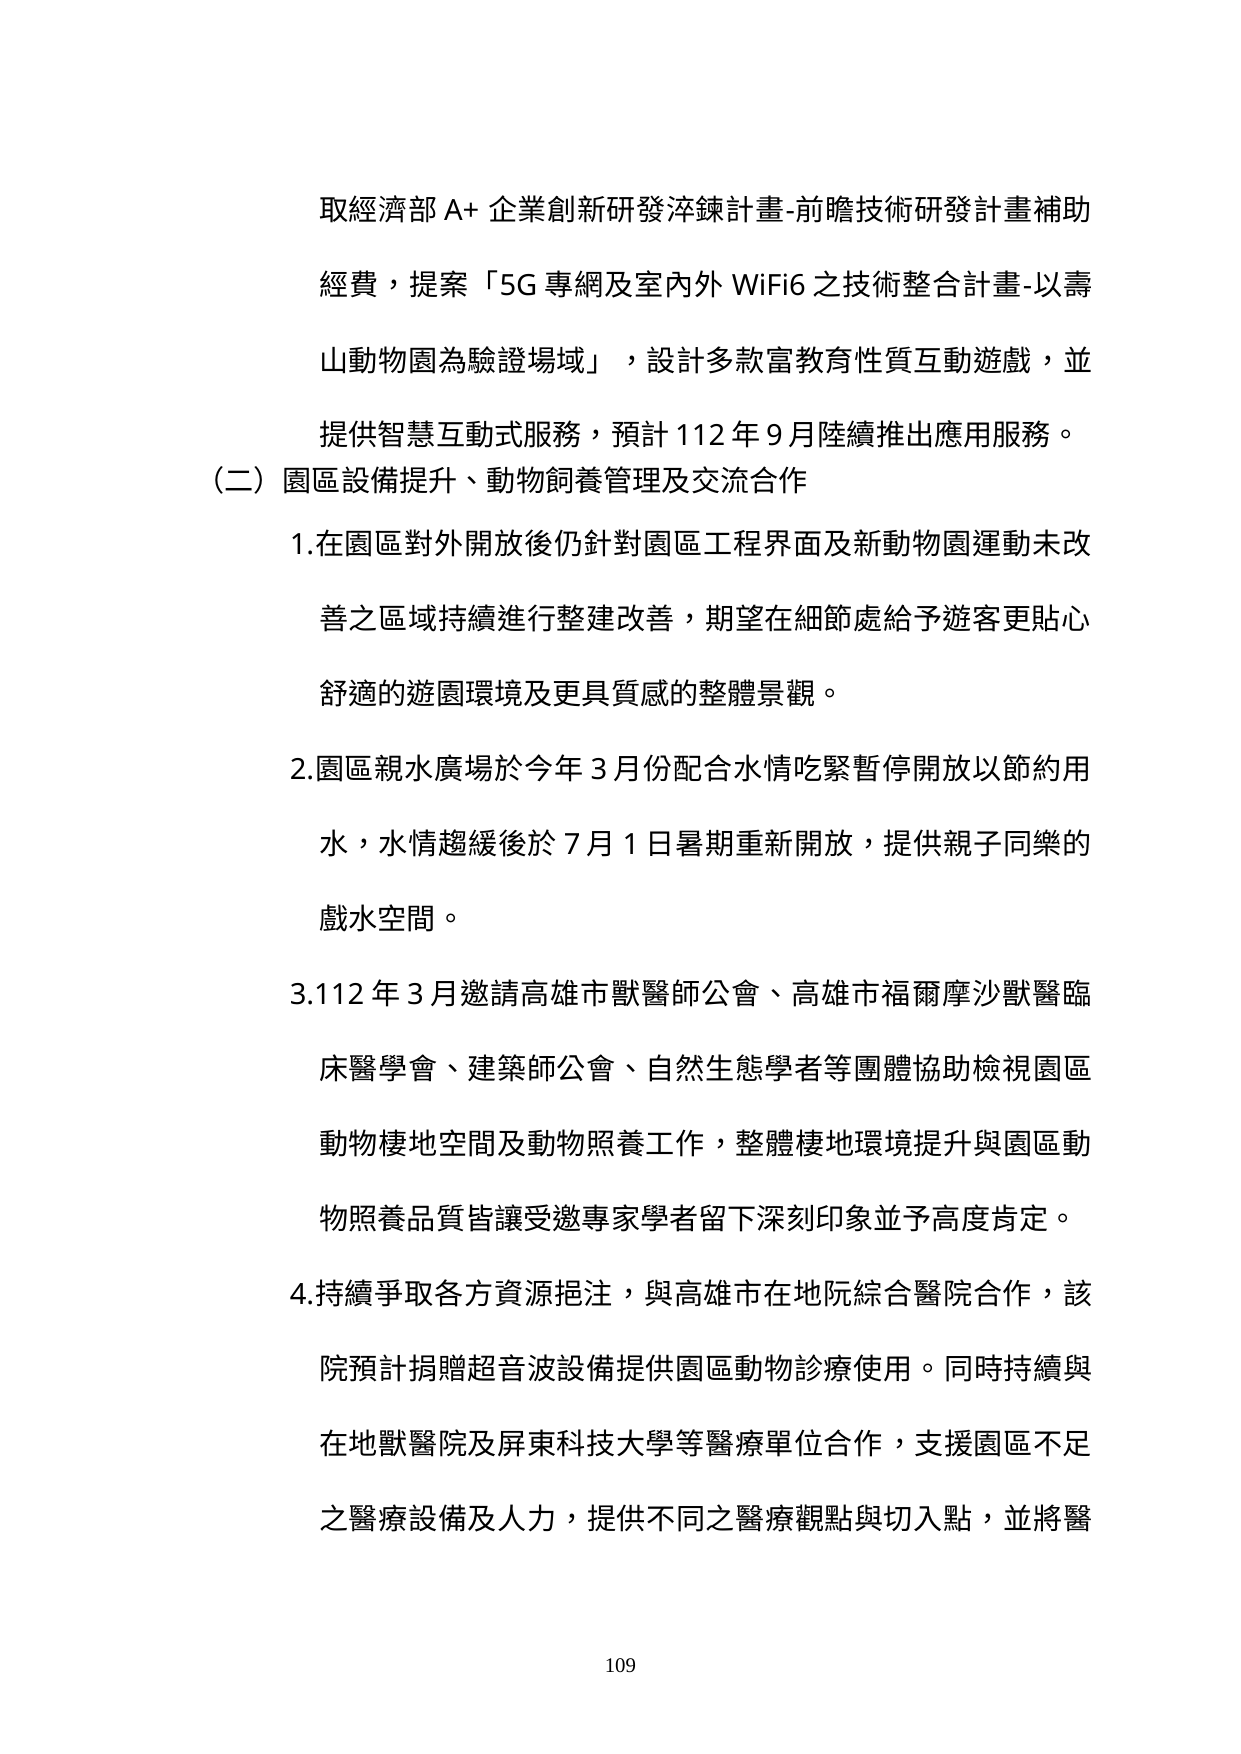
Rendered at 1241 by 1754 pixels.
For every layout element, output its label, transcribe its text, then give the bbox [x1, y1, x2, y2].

text 3.112年3月邀請高雄市獸醫師公會、高雄市福爾摩沙獸醫臨床醫學會、建築師公會、自然生態學者等團體協助檢視園區動物棲地空間及動物照養工作，整體棲地環境提升與園區動物照養品質皆讓受邀專家學者留下深刻印象並予高度肯定。 [289, 948, 1092, 1248]
text 1.在園區對外開放後仍針對園區工程界面及新動物園運動未改善之區域持續進行整建改善，期望在細節處給予遊客更貼心舒適的遊園環境及更具質感的整體景觀。 [289, 498, 1092, 723]
text 4.持續爭取各方資源挹注，與高雄市在地阮綜合醫院合作，該院預計捐贈超音波設備提供園區動物診療使用。同時持續與在地獸醫院及屏東科技大學等醫療單位合作，支援園區不足之醫療設備及人力，提供不同之醫療觀點與切入點，並將醫 [289, 1248, 1092, 1548]
text 2.園區親水廣場於今年3月份配合水情吃緊暫停開放以節約用水，水情趨緩後於7月1日暑期重新開放，提供親子同樂的戲水空間。 [289, 723, 1092, 948]
text （二）園區設備提升、動物飼養管理及交流合作 [195, 464, 1092, 498]
text 取經濟部A+ 企業創新研發淬鍊計畫-前瞻技術研發計畫補助經費，提案「5G專網及室內外 WiFi6之技術整合計畫-以壽山動物園為驗證場域」，設計多款富教育性質互動遊戲，並提供智慧互動式服務，預計112年9月陸續推出應用服務。 [289, 164, 1092, 464]
